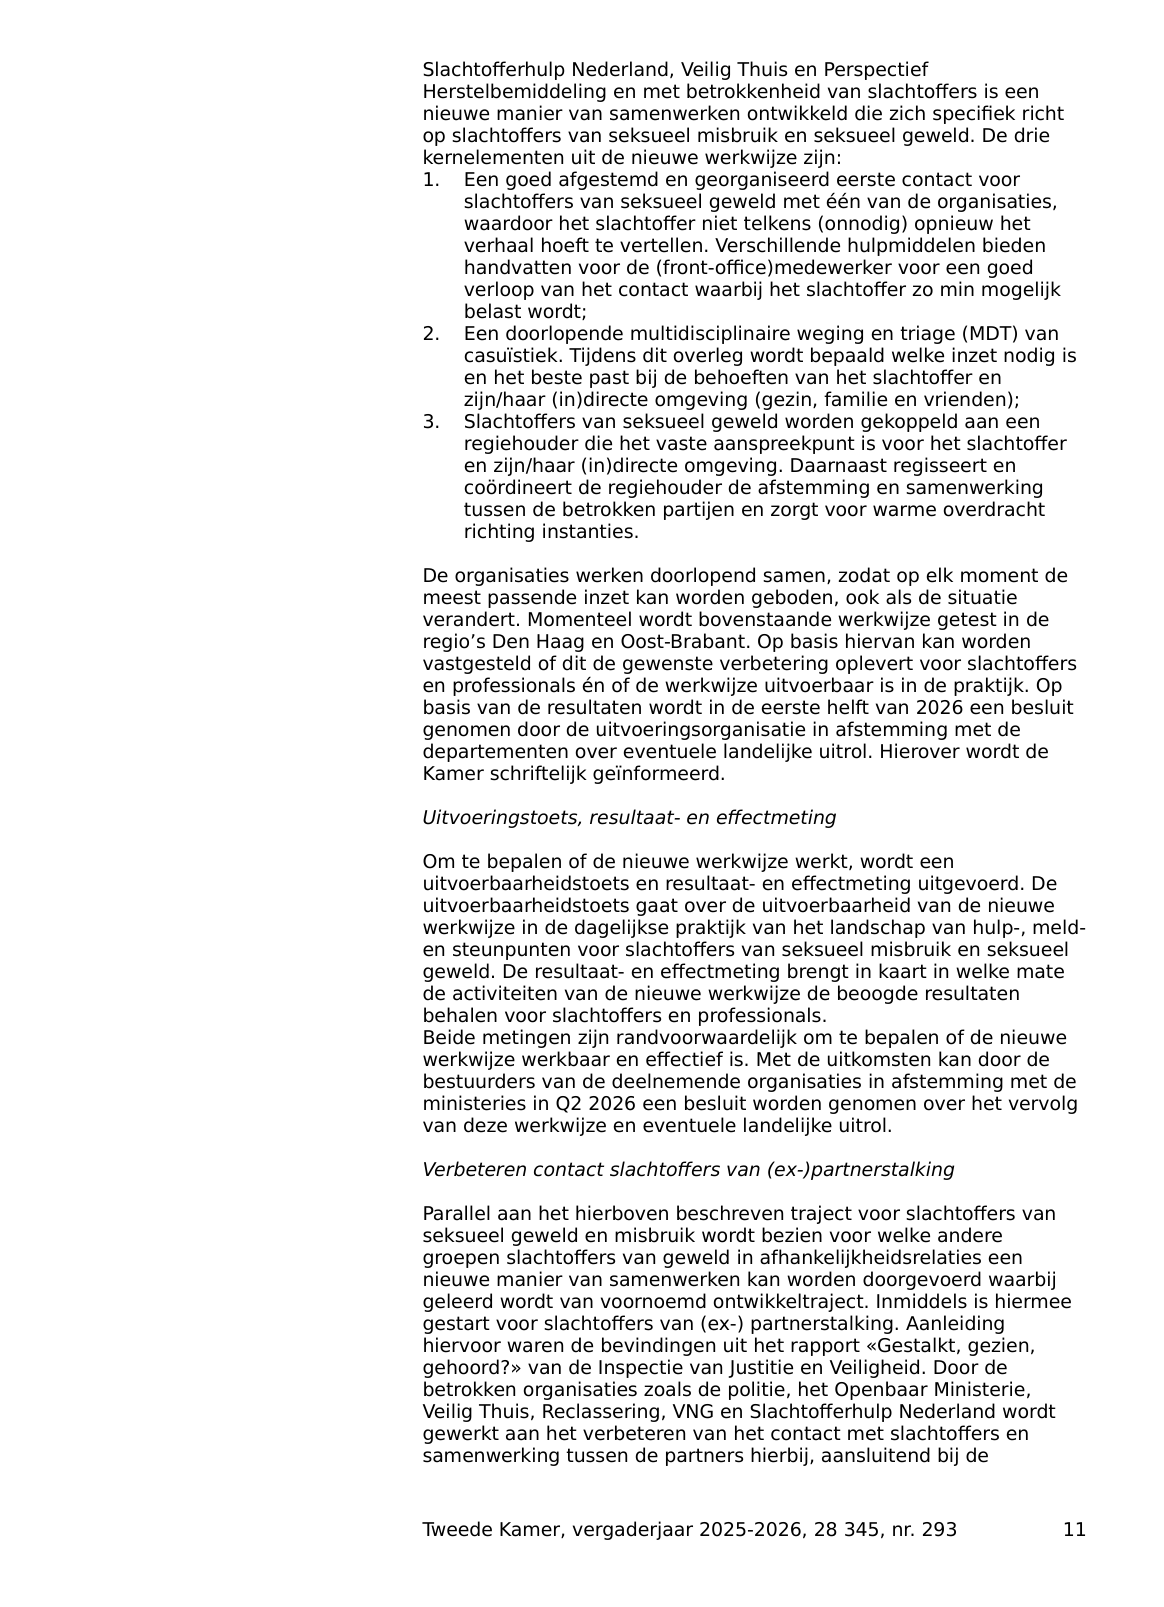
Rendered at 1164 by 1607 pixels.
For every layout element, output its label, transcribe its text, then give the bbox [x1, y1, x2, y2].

text De organisaties werken doorlopend samen, zodat op elk moment de meest passende inzet kan worden geboden, ook als de situatie verandert. Momenteel wordt bovenstaande werkwijze getest in de regio’s Den Haag en Oost-Brabant. Op basis hiervan kan worden vastgesteld of dit de gewenste verbetering oplevert voor slachtoffers en professionals én of de werkwijze uitvoerbaar is in de praktijk. Op basis van de resultaten wordt in de eerste helft van 2026 een besluit genomen door de uitvoeringsorganisatie in afstemming met de departementen over eventuele landelijke uitrol. Hierover wordt de Kamer schriftelijk geïnformeerd. [422, 565, 1087, 784]
text 1. Een goed afgestemd en georganiseerd eerste contact voor slachtoffers van seksueel geweld met één van de organisaties, waardoor het slachtoffer niet telkens (onnodig) opnieuw het verhaal hoeft te vertellen. Verschillende hulpmiddelen bieden handvatten voor de (front-office)medewerker voor een goed verloop van het contact waarbij het slachtoffer zo min mogelijk belast wordt; [422, 169, 1087, 323]
text 3. Slachtoffers van seksueel geweld worden gekoppeld aan een regiehouder die het vaste aanspreekpunt is voor het slachtoffer en zijn/haar (in)directe omgeving. Daarnaast regisseert en coördineert de regiehouder de afstemming en samenwerking tussen de betrokken partijen en zorgt voor warme overdracht richting instanties. [422, 411, 1087, 543]
text Beide metingen zijn randvoorwaardelijk om te bepalen of de nieuwe werkwijze werkbaar en effectief is. Met de uitkomsten kan door de bestuurders van de deelnemende organisaties in afstemming met de ministeries in Q2 2026 een besluit worden genomen over het vervolg van deze werkwijze en eventuele landelijke uitrol. [422, 1027, 1087, 1137]
text Slachtofferhulp Nederland, Veilig Thuis en Perspectief Herstelbemiddeling en met betrokkenheid van slachtoffers is een nieuwe manier van samenwerken ontwikkeld die zich specifiek richt op slachtoffers van seksueel misbruik en seksueel geweld. De drie kernelementen uit de nieuwe werkwijze zijn: [422, 59, 1087, 169]
text 2. Een doorlopende multidisciplinaire weging en triage (MDT) van casuïstiek. Tijdens dit overleg wordt bepaald welke inzet nodig is en het beste past bij de behoeften van het slachtoffer en zijn/haar (in)directe omgeving (gezin, familie en vrienden); [422, 323, 1087, 411]
text Parallel aan het hierboven beschreven traject voor slachtoffers van seksueel geweld en misbruik wordt bezien voor welke andere groepen slachtoffers van geweld in afhankelijkheidsrelaties een nieuwe manier van samenwerken kan worden doorgevoerd waarbij geleerd wordt van voornoemd ontwikkeltraject. Inmiddels is hiermee gestart voor slachtoffers van (ex-) partnerstalking. Aanleiding hiervoor waren de bevindingen uit het rapport «Gestalkt, gezien, gehoord?» van de Inspectie van Justitie en Veiligheid. Door de betrokken organisaties zoals de politie, het Openbaar Ministerie, Veilig Thuis, Reclassering, VNG en Slachtofferhulp Nederland wordt gewerkt aan het verbeteren van het contact met slachtoffers en samenwerking tussen de partners hierbij, aansluitend bij de [422, 1203, 1087, 1467]
text Om te bepalen of de nieuwe werkwijze werkt, wordt een uitvoerbaarheidstoets en resultaat- en effectmeting uitgevoerd. De uitvoerbaarheidstoets gaat over de uitvoerbaarheid van de nieuwe werkwijze in de dagelijkse praktijk van het landschap van hulp-, meld- en steunpunten voor slachtoffers van seksueel misbruik en seksueel geweld. De resultaat- en effectmeting brengt in kaart in welke mate de activiteiten van de nieuwe werkwijze de beoogde resultaten behalen voor slachtoffers en professionals. [422, 851, 1087, 1027]
subtitle Verbeteren contact slachtoffers van (ex-)partnerstalking [422, 1159, 1087, 1181]
subtitle Uitvoeringstoets, resultaat- en effectmeting [422, 807, 1087, 829]
